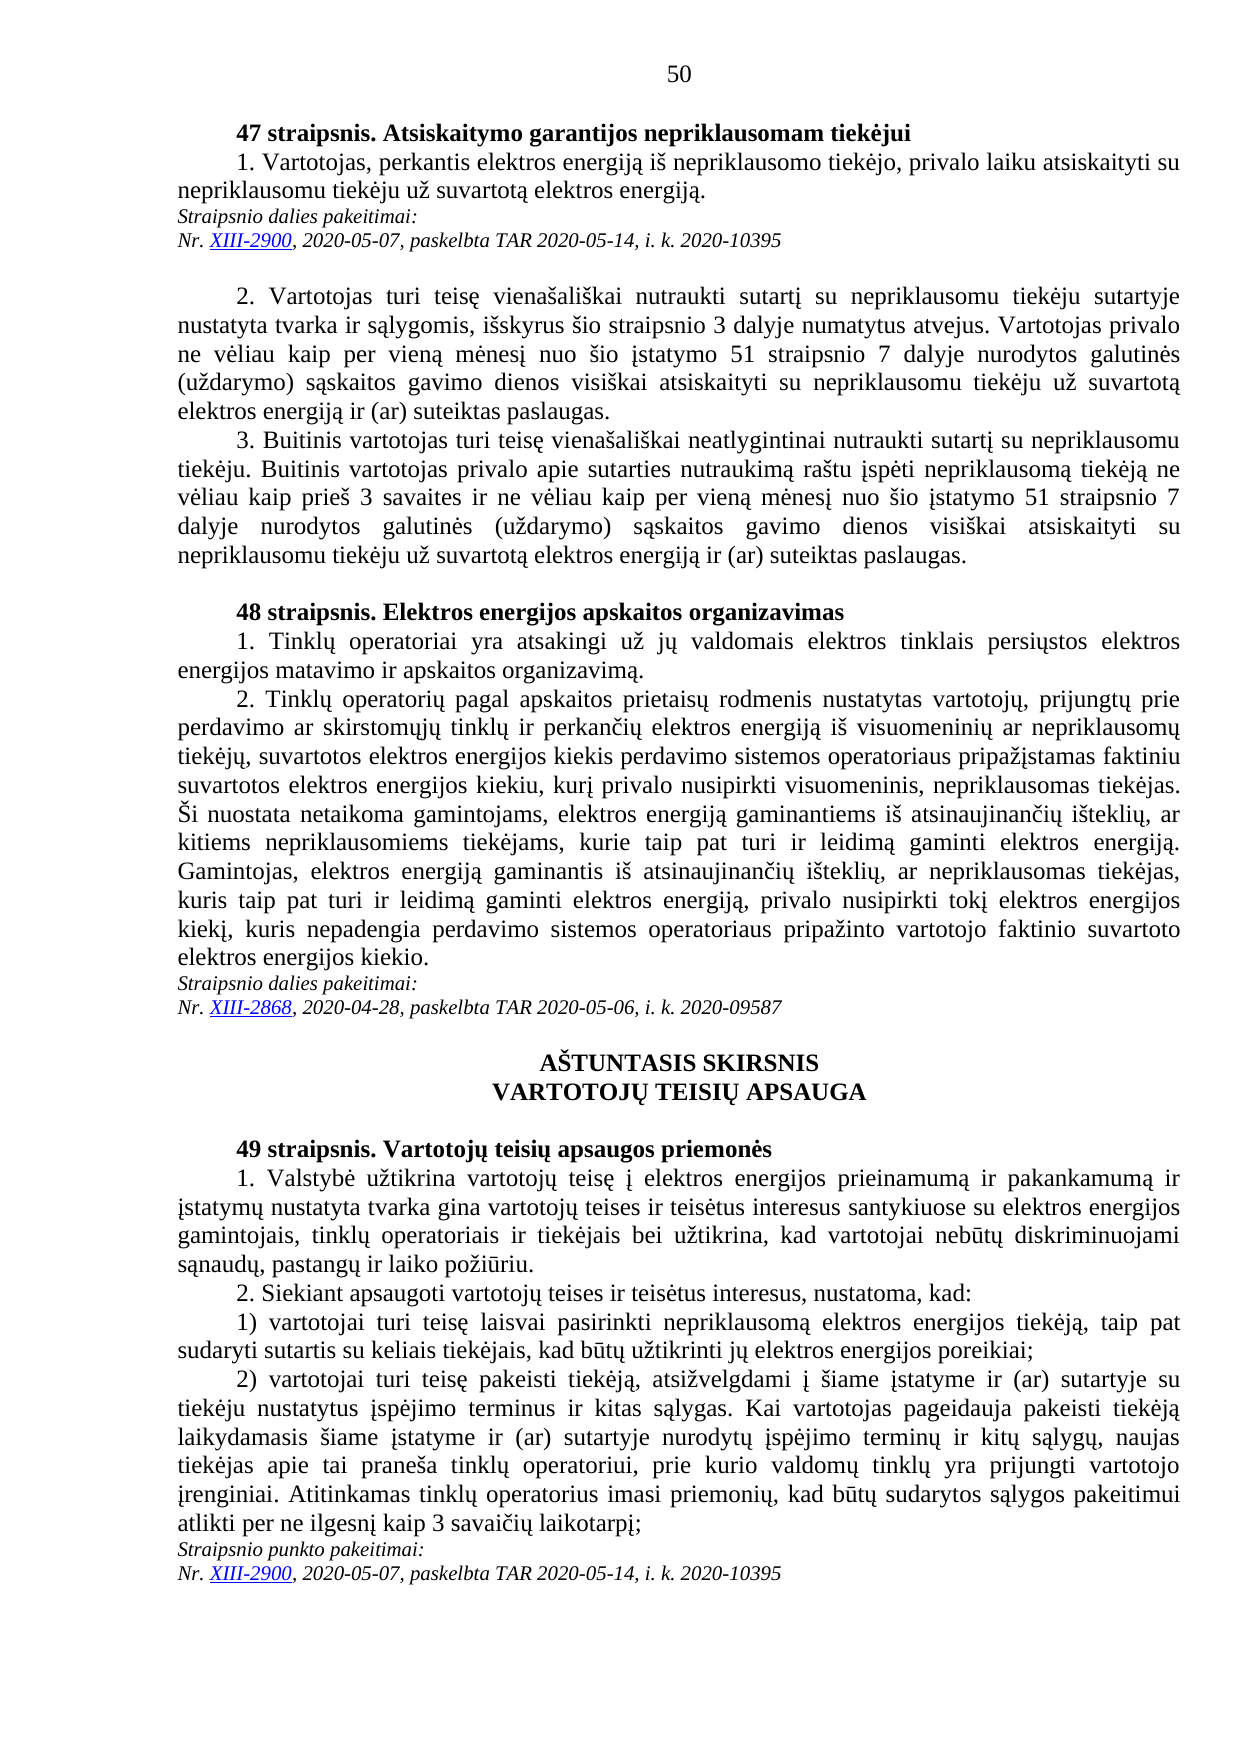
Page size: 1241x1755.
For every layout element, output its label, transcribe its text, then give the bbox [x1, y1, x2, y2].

text 1. Vartotojas, perkantis elektros energiją iš nepriklausomo tiekėjo, privalo laiku atsiskaityti su nepriklausomu tiekėju už suvartotą elektros energiją. [177, 147, 1181, 204]
text Straipsnio punkto pakeitimai: [177, 1537, 1181, 1561]
text AŠTUNTASIS SKIRSNIS [177, 1048, 1181, 1077]
text 2) vartotojai turi teisę pakeisti tiekėją, atsižvelgdami į šiame įstatyme ir (ar) sutartyje su tiekėju nustatytus įspėjimo terminus ir kitas sąlygas. Kai vartotojas pageidauja pakeisti tiekėją laikydamasis šiame įstatyme ir (ar) sutartyje nurodytų įspėjimo terminų ir kitų sąlygų, naujas tiekėjas apie tai praneša tinklų operatoriui, prie kurio valdomų tinklų yra prijungti vartotojo įrenginiai. Atitinkamas tinklų operatorius imasi priemonių, kad būtų sudarytos sąlygos pakeitimui atlikti per ne ilgesnį kaip 3 savaičių laikotarpį; [177, 1364, 1181, 1537]
text 47 straipsnis. Atsiskaitymo garantijos nepriklausomam tiekėjui [177, 118, 1181, 147]
text 1. Tinklų operatoriai yra atsakingi už jų valdomais elektros tinklais persiųstos elektros energijos matavimo ir apskaitos organizavimą. [177, 626, 1181, 684]
text 48 straipsnis. Elektros energijos apskaitos organizavimas [177, 597, 1181, 626]
text Nr. XIII-2900, 2020-05-07, paskelbta TAR 2020-05-14, i. k. 2020-10395 [177, 1561, 1181, 1585]
text 2. Siekiant apsaugoti vartotojų teises ir teisėtus interesus, nustatoma, kad: [177, 1278, 1181, 1307]
text Nr. XIII-2868, 2020-04-28, paskelbta TAR 2020-05-06, i. k. 2020-09587 [177, 995, 1181, 1019]
text Straipsnio dalies pakeitimai: [177, 971, 1181, 995]
text 49 straipsnis. Vartotojų teisių apsaugos priemonės [177, 1134, 1181, 1163]
text 2. Vartotojas turi teisę vienašališkai nutraukti sutartį su nepriklausomu tiekėju sutartyje nustatyta tvarka ir sąlygomis, išskyrus šio straipsnio 3 dalyje numatytus atvejus. Vartotojas privalo ne vėliau kaip per vieną mėnesį nuo šio įstatymo 51 straipsnio 7 dalyje nurodytos galutinės (uždarymo) sąskaitos gavimo dienos visiškai atsiskaityti su nepriklausomu tiekėju už suvartotą elektros energiją ir (ar) suteiktas paslaugas. [177, 281, 1181, 425]
text 3. Buitinis vartotojas turi teisę vienašališkai neatlygintinai nutraukti sutartį su nepriklausomu tiekėju. Buitinis vartotojas privalo apie sutarties nutraukimą raštu įspėti nepriklausomą tiekėją ne vėliau kaip prieš 3 savaites ir ne vėliau kaip per vieną mėnesį nuo šio įstatymo 51 straipsnio 7 dalyje nurodytos galutinės (uždarymo) sąskaitos gavimo dienos visiškai atsiskaityti su nepriklausomu tiekėju už suvartotą elektros energiją ir (ar) suteiktas paslaugas. [177, 425, 1181, 569]
text Nr. XIII-2900, 2020-05-07, paskelbta TAR 2020-05-14, i. k. 2020-10395 [177, 228, 1181, 252]
text Straipsnio dalies pakeitimai: [177, 204, 1181, 228]
text 1. Valstybė užtikrina vartotojų teisę į elektros energijos prieinamumą ir pakankamumą ir įstatymų nustatyta tvarka gina vartotojų teises ir teisėtus interesus santykiuose su elektros energijos gamintojais, tinklų operatoriais ir tiekėjais bei užtikrina, kad vartotojai nebūtų diskriminuojami sąnaudų, pastangų ir laiko požiūriu. [177, 1163, 1181, 1278]
text 2. Tinklų operatorių pagal apskaitos prietaisų rodmenis nustatytas vartotojų, prijungtų prie perdavimo ar skirstomųjų tinklų ir perkančių elektros energiją iš visuomeninių ar nepriklausomų tiekėjų, suvartotos elektros energijos kiekis perdavimo sistemos operatoriaus pripažįstamas faktiniu suvartotos elektros energijos kiekiu, kurį privalo nusipirkti visuomeninis, nepriklausomas tiekėjas. Ši nuostata netaikoma gamintojams, elektros energiją gaminantiems iš atsinaujinančių išteklių, ar kitiems nepriklausomiems tiekėjams, kurie taip pat turi ir leidimą gaminti elektros energiją. Gamintojas, elektros energiją gaminantis iš atsinaujinančių išteklių, ar nepriklausomas tiekėjas, kuris taip pat turi ir leidimą gaminti elektros energiją, privalo nusipirkti tokį elektros energijos kiekį, kuris nepadengia perdavimo sistemos operatoriaus pripažinto vartotojo faktinio suvartoto elektros energijos kiekio. [177, 684, 1181, 971]
text 1) vartotojai turi teisę laisvai pasirinkti nepriklausomą elektros energijos tiekėją, taip pat sudaryti sutartis su keliais tiekėjais, kad būtų užtikrinti jų elektros energijos poreikiai; [177, 1307, 1181, 1364]
text VARTOTOJŲ TEISIŲ APSAUGA [177, 1077, 1181, 1106]
